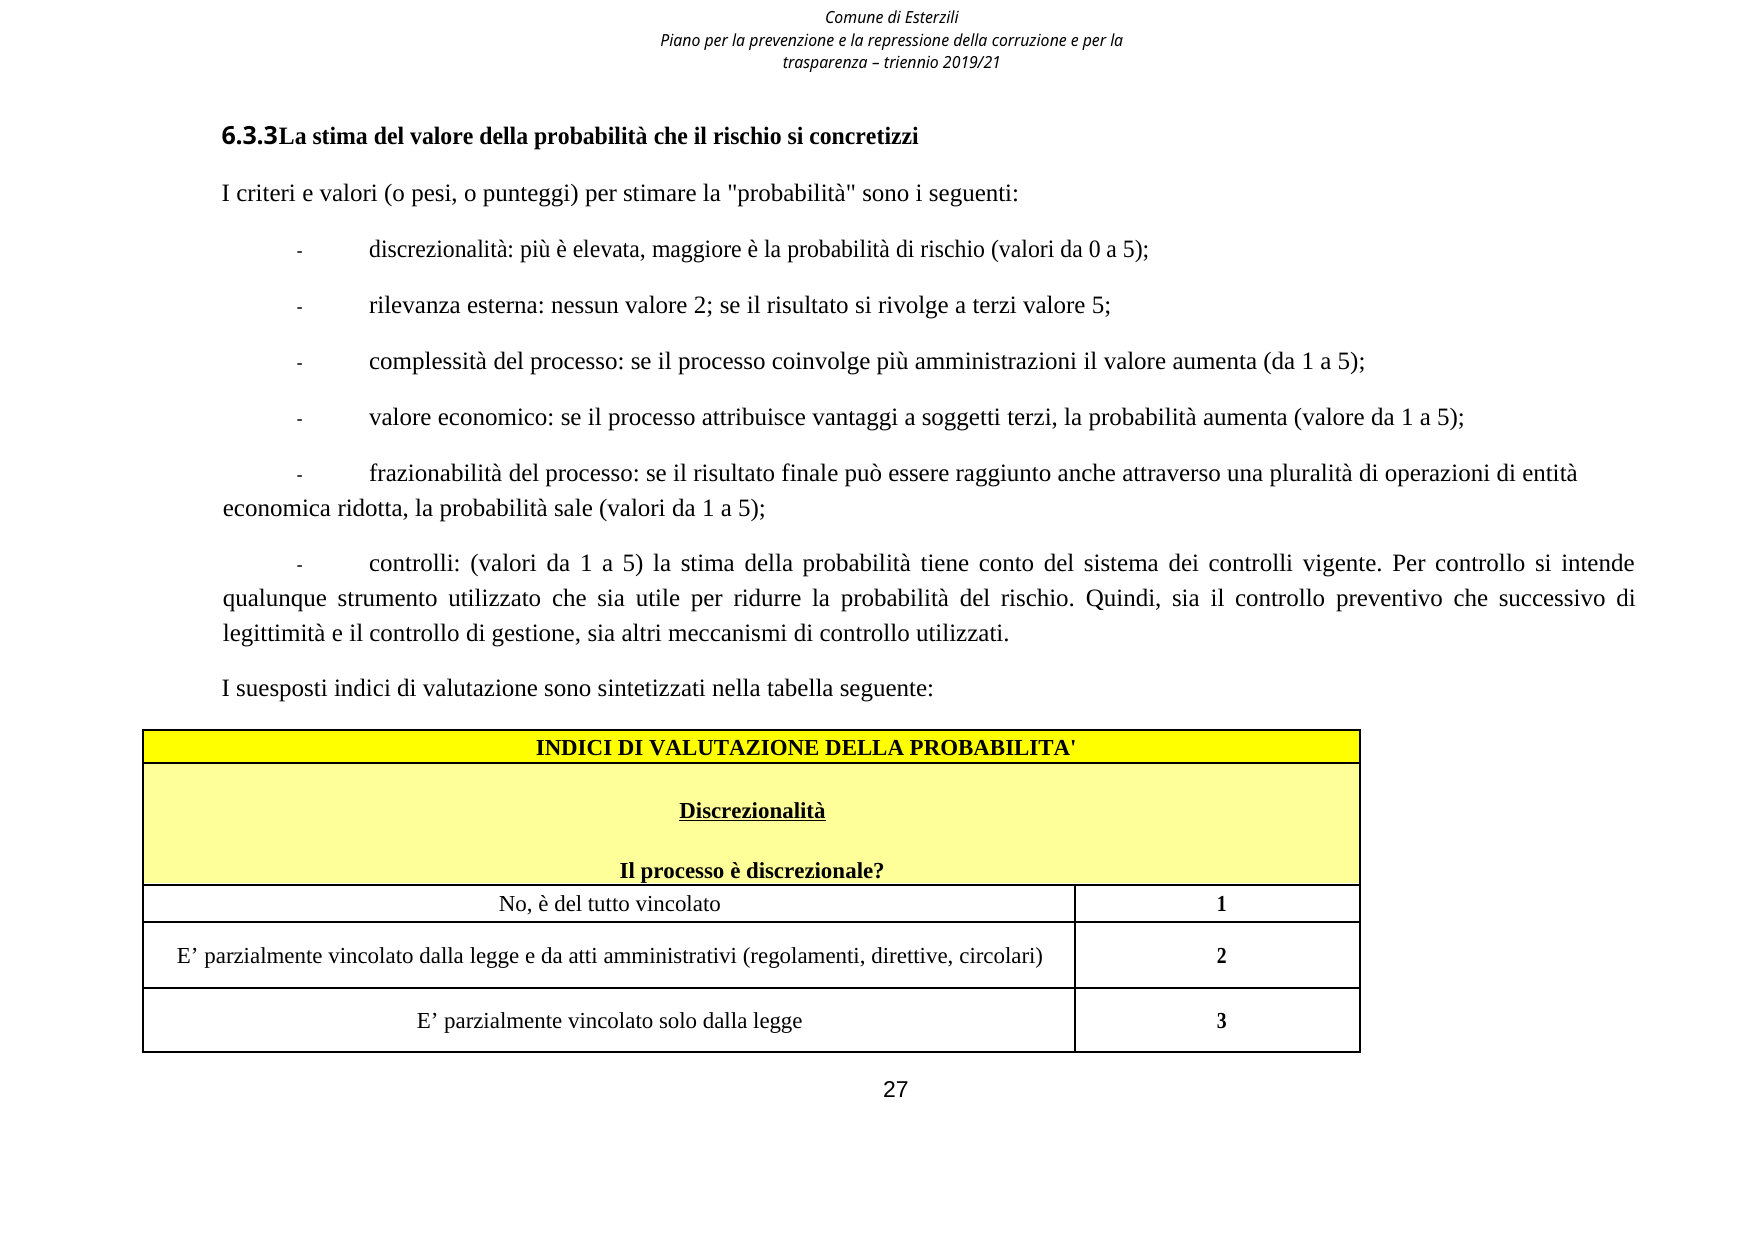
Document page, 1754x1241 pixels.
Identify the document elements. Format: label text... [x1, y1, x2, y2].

table_cell 1 [1076, 886, 1359, 921]
table_cell 3 [1076, 989, 1359, 1051]
list discrezionalità: più è elevata, maggiore è la probabilità di rischio (valori da 0 a 5); [223, 234, 1648, 263]
list rilevanza esterna: nessun valore 2; se il risultato si rivolge a terzi valore 5; [223, 291, 1648, 319]
table_cell Discrezionalità Il processo è discrezionale? [144, 764, 1359, 883]
text I suesposti indici di valutazione sono sintetizzati nella tabella seguente: [221, 673, 1648, 702]
table_cell E’ parzialmente vincolato solo dalla legge [144, 989, 1074, 1051]
list complessità del processo: se il processo coinvolge più amministrazioni il valore aumenta (da 1 a 5); [223, 346, 1648, 375]
list frazionabilità del processo: se il risultato finale può essere raggiunto anche attraverso una pluralità di operazioni di entità economica ridotta, la probabilità sale (valori da 1 a 5); [223, 458, 1635, 522]
table_cell 2 [1076, 923, 1359, 987]
list valore economico: se il processo attribuisce vantaggi a soggetti terzi, la probabilità aumenta (valore da 1 a 5); [223, 402, 1648, 431]
subtitle La stima del valore della probabilità che il rischio si concretizzi [221, 118, 1648, 152]
table_cell No, è del tutto vincolato [144, 886, 1074, 921]
text I criteri e valori (o pesi, o punteggi) per stimare la "probabilità" sono i seguenti: [221, 178, 1648, 207]
table_cell E’ parzialmente vincolato dalla legge e da atti amministrativi (regolamenti, direttive, circolari) [144, 923, 1074, 987]
table_header INDICI DI VALUTAZIONE DELLA PROBABILITA' [144, 731, 1359, 762]
list controlli: (valori da 1 a 5) la stima della probabilità tiene conto del sistema dei controlli vigente. Per controllo si intende qualunque strumento utilizzato che sia utile per ridurre la probabilità del rischio. Quindi, sia il controllo preventivo che successivo di legittimità e il controllo di gestione, sia altri meccanismi di controllo utilizzati. [223, 548, 1636, 647]
